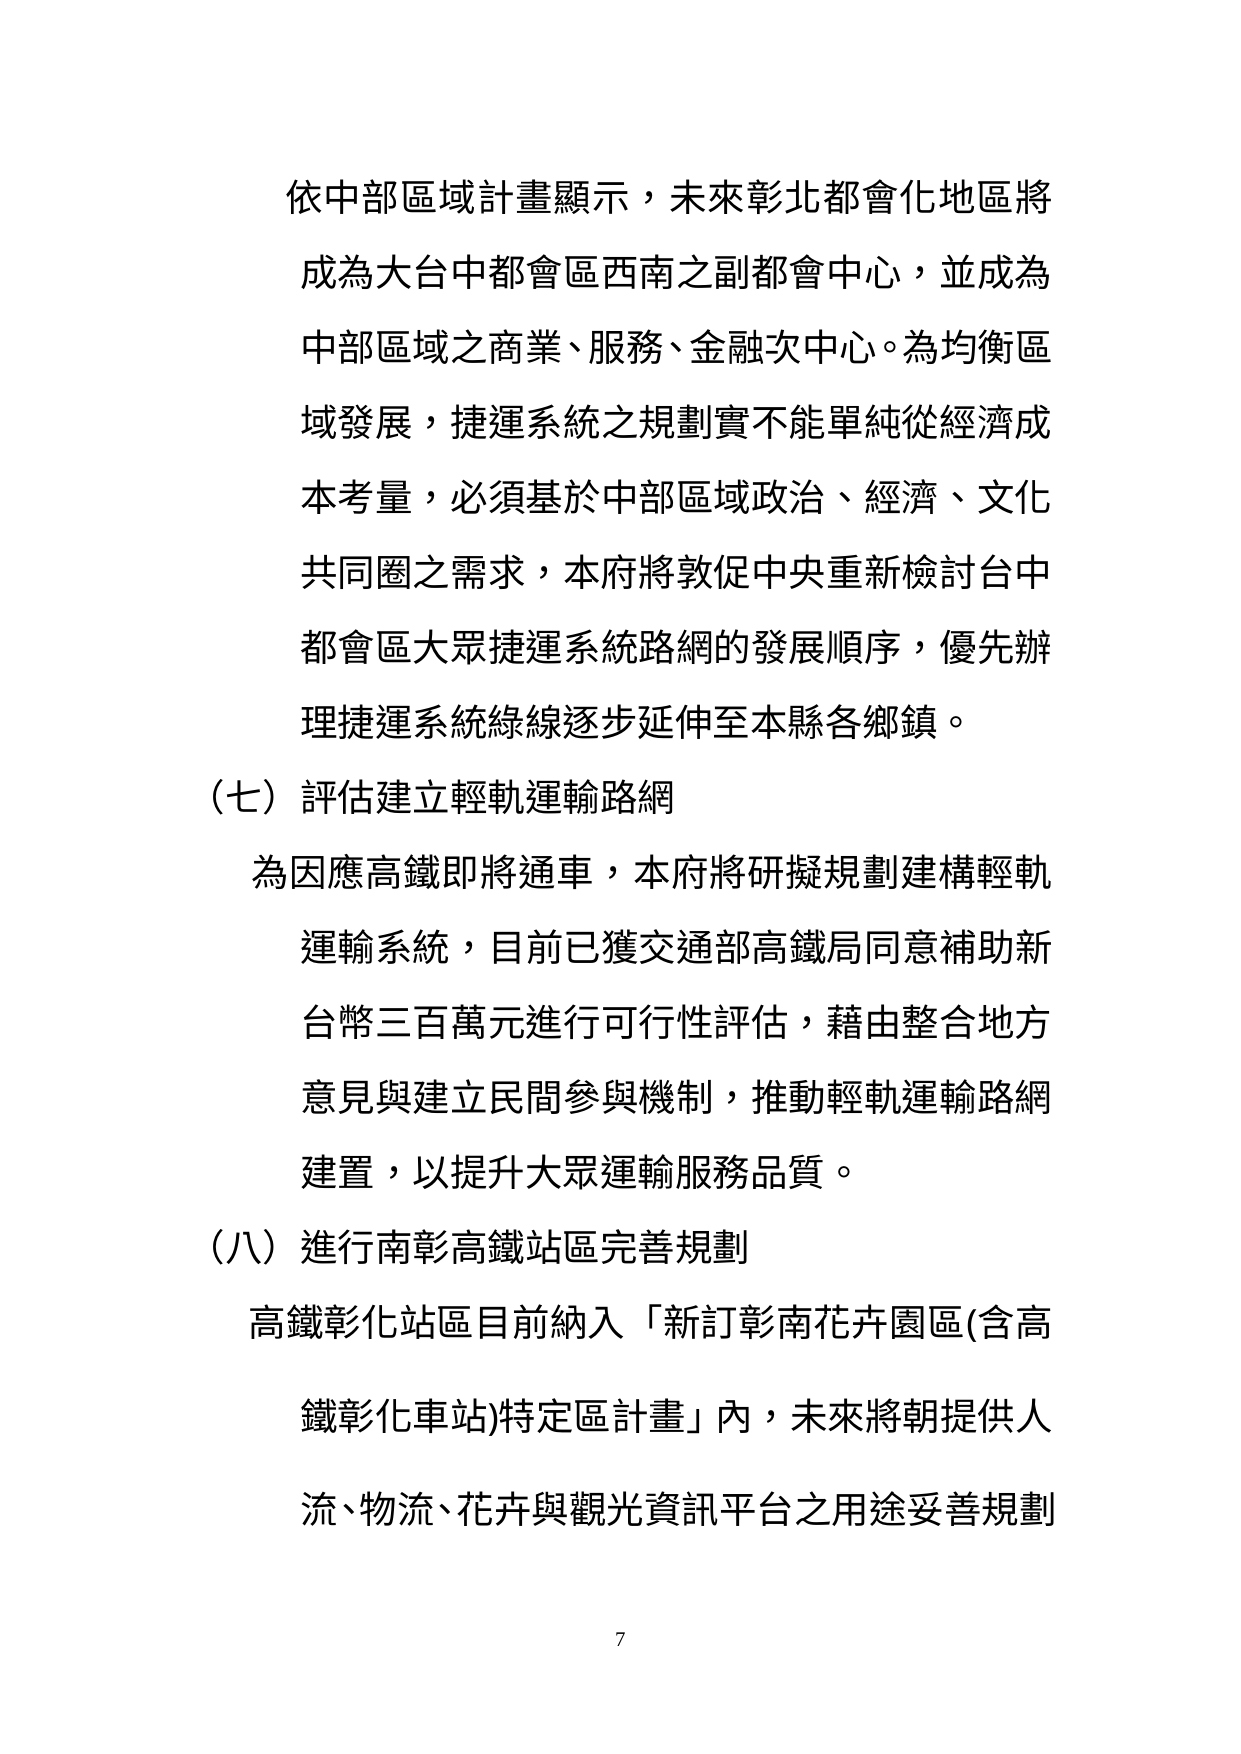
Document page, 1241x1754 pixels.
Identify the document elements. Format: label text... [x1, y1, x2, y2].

text 高鐵彰化站區目前納入「新訂彰南花卉園區(含高鐵彰化車站)特定區計畫」內，未來將朝提供人流、物流、花卉與觀光資訊平台之用途妥善規劃。未來興建完成後，必能提供本縣民眾更便捷之交通運輸服務及促進田中、社頭等地區之經濟發展。 [187, 1282, 1053, 1545]
text （八）進行南彰高鐵站區完善規劃 [187, 1207, 1053, 1282]
text 為因應高鐵即將通車，本府將研擬規劃建構輕軌運輸系統，目前已獲交通部高鐵局同意補助新台幣三百萬元進行可行性評估，藉由整合地方意見與建立民間參與機制，推動輕軌運輸路網建置，以提升大眾運輸服務品質。 [187, 832, 1053, 1207]
text （七）評估建立輕軌運輸路網 [187, 757, 1053, 832]
text 依中部區域計畫顯示，未來彰北都會化地區將成為大台中都會區西南之副都會中心，並成為中部區域之商業、服務、金融次中心。為均衡區域發展，捷運系統之規劃實不能單純從經濟成本考量，必須基於中部區域政治、經濟、文化共同圈之需求，本府將敦促中央重新檢討台中都會區大眾捷運系統路網的發展順序，優先辦理捷運系統綠線逐步延伸至本縣各鄉鎮。 [262, 157, 1053, 757]
